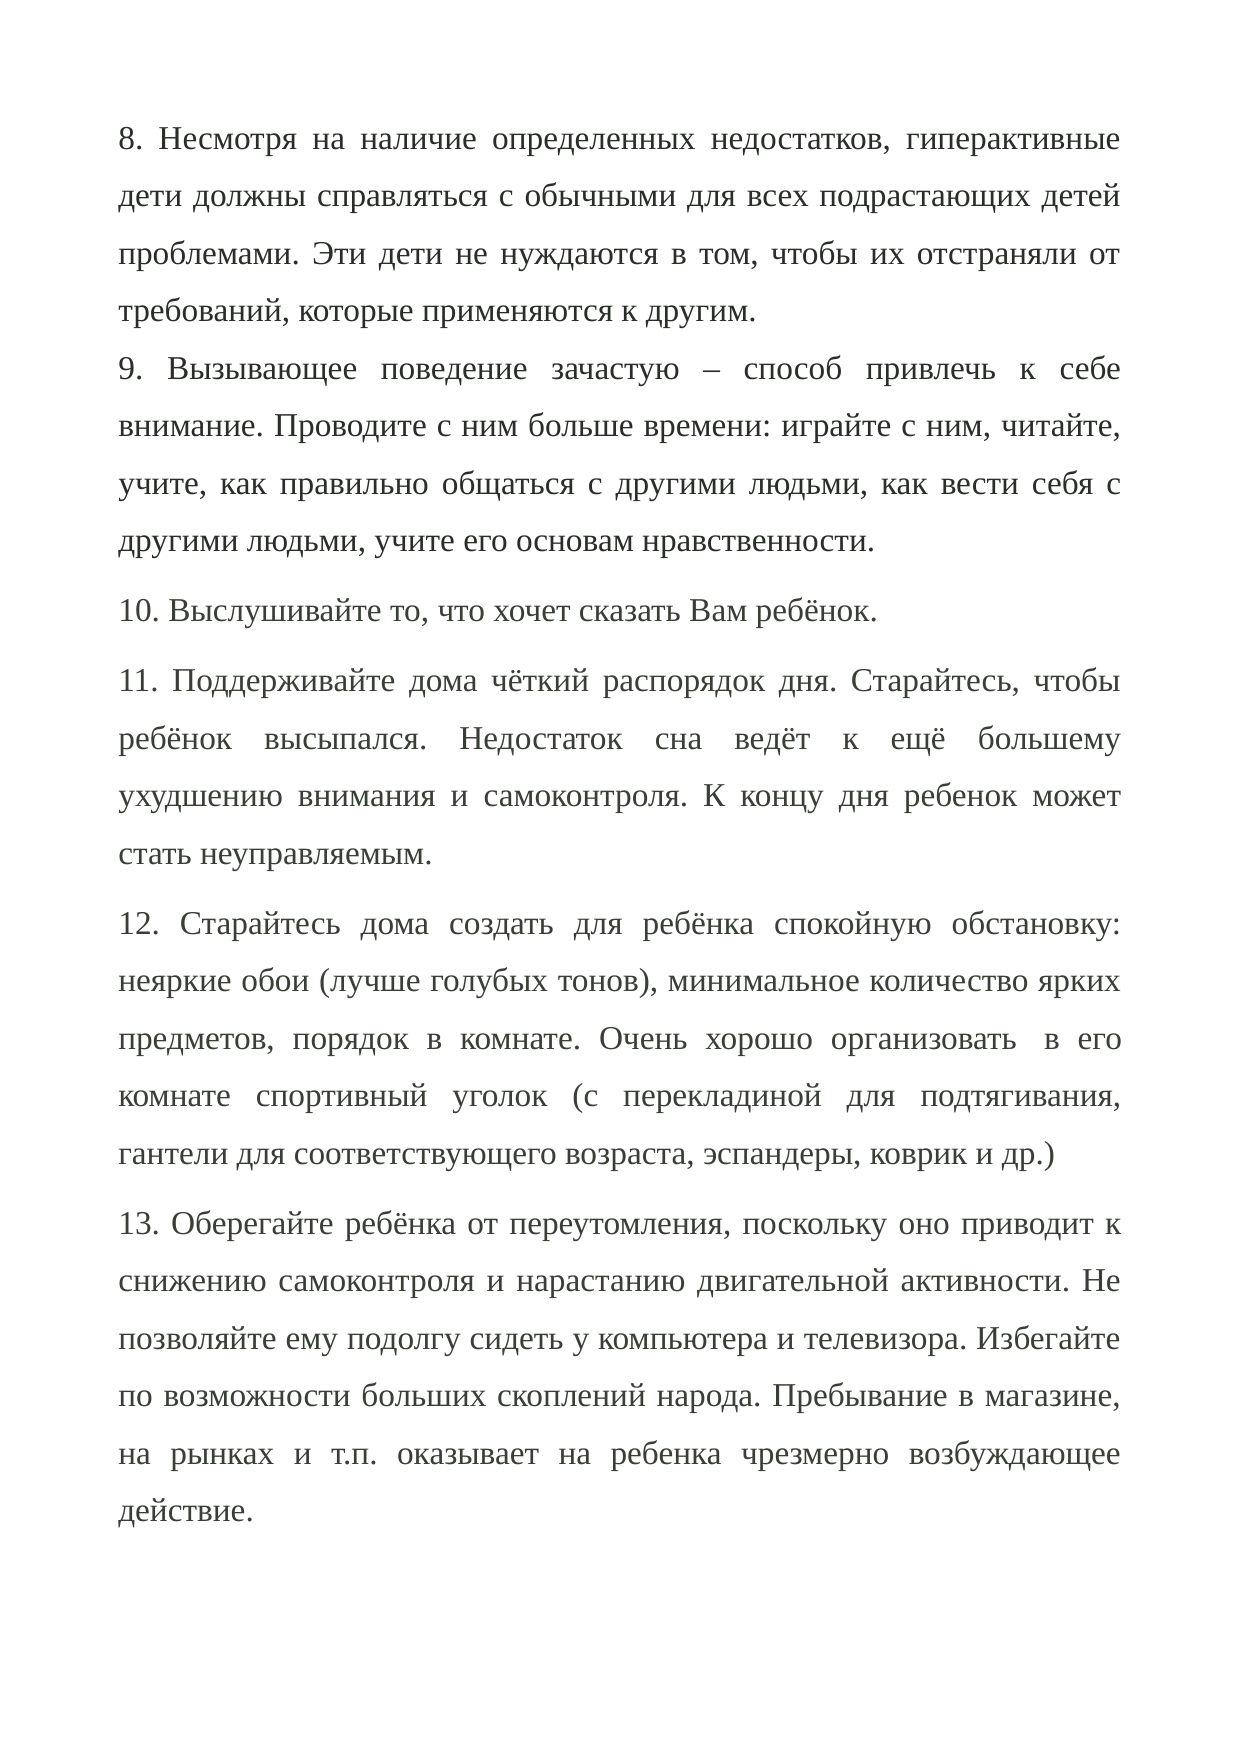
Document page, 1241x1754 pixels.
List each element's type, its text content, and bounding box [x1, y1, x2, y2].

list 9. Вызывающее поведение зачастую – способ привлечь к себе внимание. Проводите с ним больше времени: играйте с ним, читайте, учите, как правильно общаться с другими людьми, как вести себя с другими людьми, учите его основам нравственности. [118, 348, 1122, 559]
text 10. Выслушивайте то, что хочет сказать Вам ребёнок. [118, 591, 1122, 629]
text 11. Поддерживайте дома чёткий распорядок дня. Старайтесь, чтобы ребёнок высыпался. Недостаток сна ведёт к ещё большему ухудшению внимания и самоконтроля. К концу дня ребенок может стать неуправляемым. [118, 661, 1122, 871]
text 13. Оберегайте ребёнка от переутомления, поскольку оно приводит к снижению самоконтроля и нарастанию двигательной активности. Не позволяйте ему подолгу сидеть у компьютера и телевизора. Избегайте по возможности больших скоплений народа. Пребывание в магазине, на рынках и т.п. оказывает на ребенка чрезмерно возбуждающее действие. [118, 1203, 1122, 1529]
text 12. Старайтесь дома создать для ребёнка спокойную обстановку: неяркие обои (лучше голубых тонов), минимальное количество ярких предметов, порядок в комнате. Очень хорошо организовать в его комнате спортивный уголок (с перекладиной для подтягивания, гантели для соответствующего возраста, эспандеры, коврик и др.) [118, 903, 1122, 1171]
list 8. Несмотря на наличие определенных недостатков, гиперактивные дети должны справляться с обычными для всех подрастающих детей проблемами. Эти дети не нуждаются в том, чтобы их отстраняли от требований, которые применяются к другим. [118, 118, 1122, 329]
